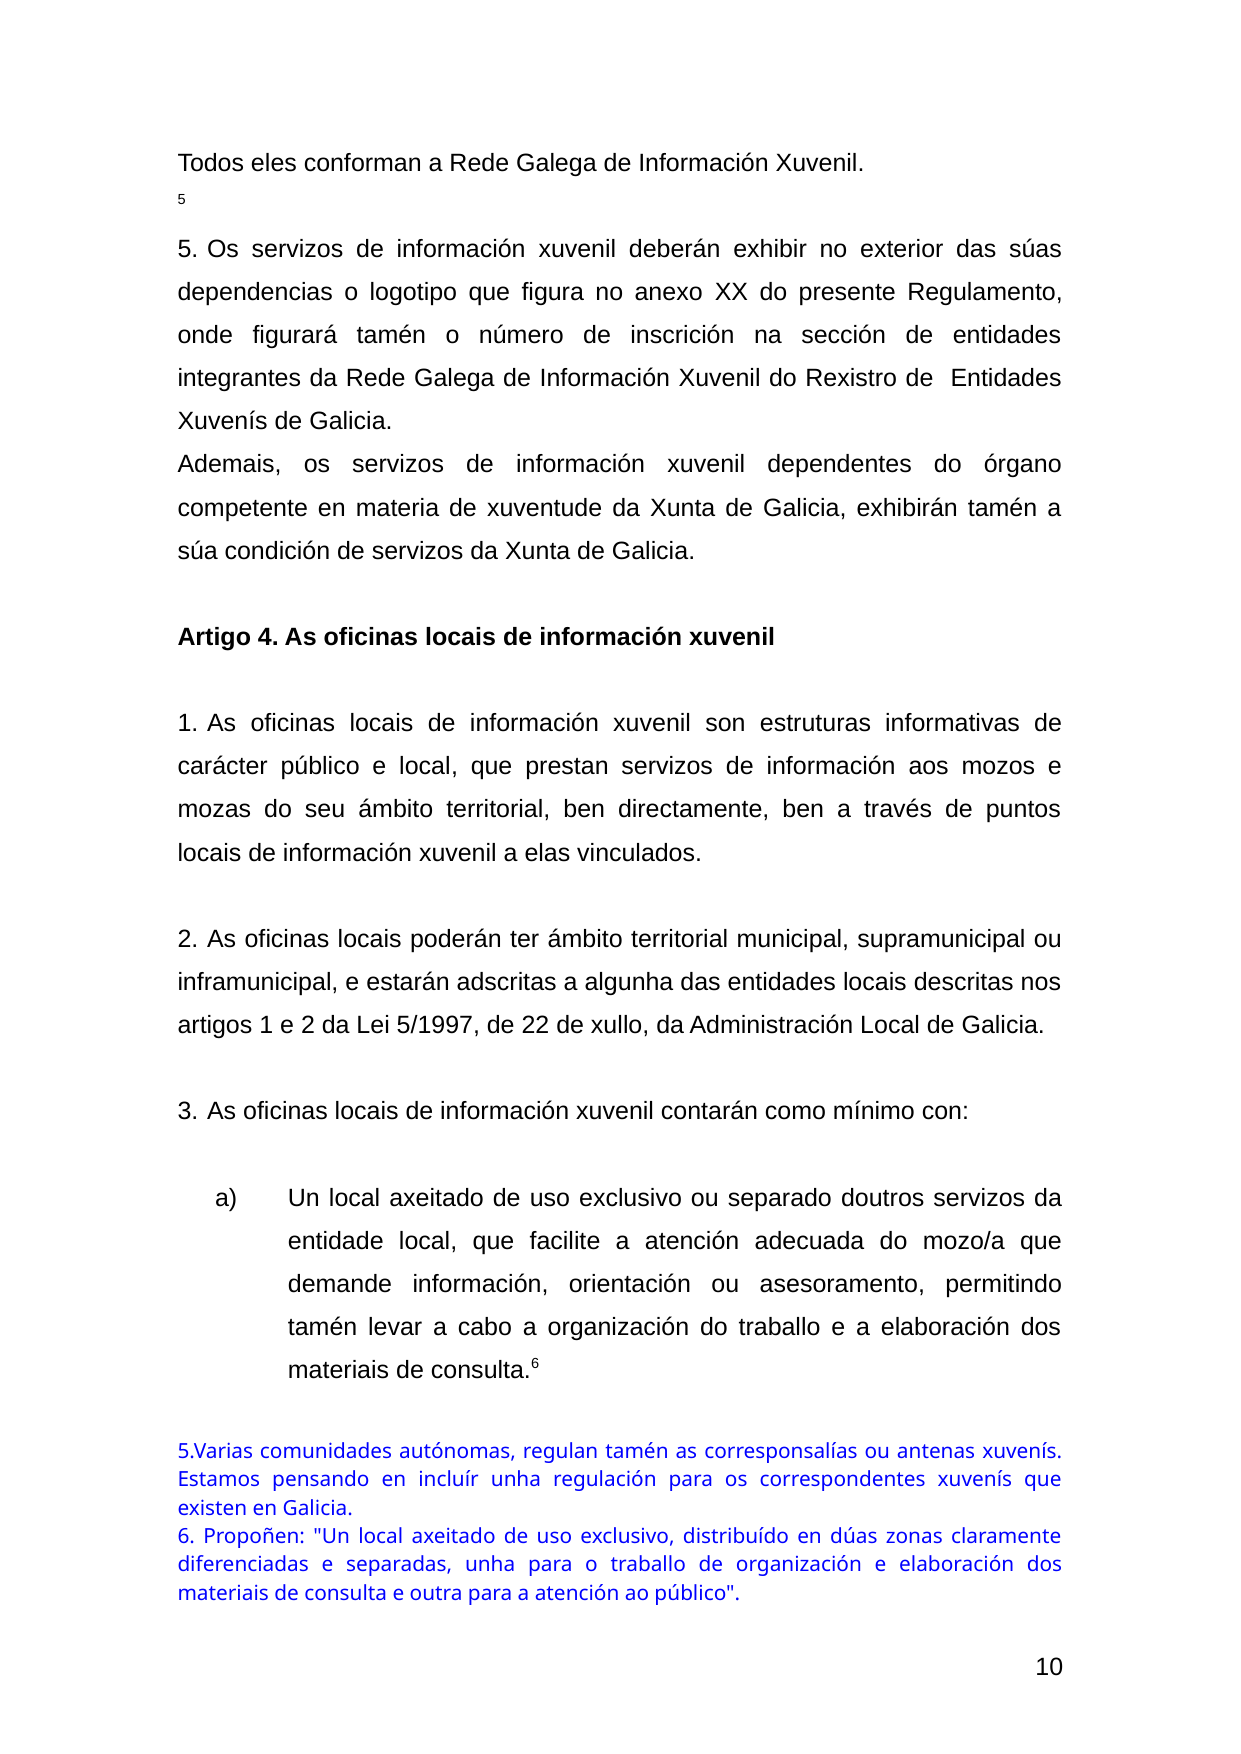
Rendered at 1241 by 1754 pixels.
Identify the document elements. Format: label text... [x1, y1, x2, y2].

text 3. As oficinas locais de información xuvenil contarán como mínimo con: [177, 1096, 1063, 1125]
text .Varias comunidades autónomas, regulan tamén as corresponsalías ou antenas xuvenís. Estamos pensando en incluír unha regulación para os correspondentes xuvenís que existen en Galicia. [177, 1436, 1063, 1521]
list Un local axeitado de uso exclusivo ou separado doutros servizos da entidade local, que facilite a atención adecuada do mozo/a que demande información, orientación ou asesoramento, permitindo tamén levar a cabo a organización do traballo e a elaboración dos materiais de consulta. [215, 1183, 1063, 1384]
text 5. Os servizos de información xuvenil deberán exhibir no exterior das súas dependencias o logotipo que figura no anexo XX do presente Regulamento, onde figurará tamén o número de inscrición na sección de entidades integrantes da Rede Galega de Información Xuvenil do Rexistro de Entidades Xuvenís de Galicia. [177, 234, 1063, 435]
text 2. As oficinas locais poderán ter ámbito territorial municipal, supramunicipal ou inframunicipal, e estarán adscritas a algunha das entidades locais descritas nos artigos 1 e 2 da Lei 5/1997, de 22 de xullo, da Administración Local de Galicia. [177, 924, 1063, 1039]
subtitle Artigo 4. As oficinas locais de información xuvenil [177, 622, 1063, 651]
text Ademais, os servizos de información xuvenil dependentes do órgano competente en materia de xuventude da Xunta de Galicia, exhibirán tamén a súa condición de servizos da Xunta de Galicia. [177, 449, 1063, 564]
text 1. As oficinas locais de información xuvenil son estruturas informativas de carácter público e local, que prestan servizos de información aos mozos e mozas do seu ámbito territorial, ben directamente, ben a través de puntos locais de información xuvenil a elas vinculados. [177, 708, 1063, 866]
list . Propoñen: "Un local axeitado de uso exclusivo, distribuído en dúas zonas claramente diferenciadas e separadas, unha para o traballo de organización e elaboración dos materiais de consulta e outra para a atención ao público". [177, 1521, 1063, 1606]
text Todos eles conforman a Rede Galega de Información Xuvenil. [177, 148, 1063, 176]
